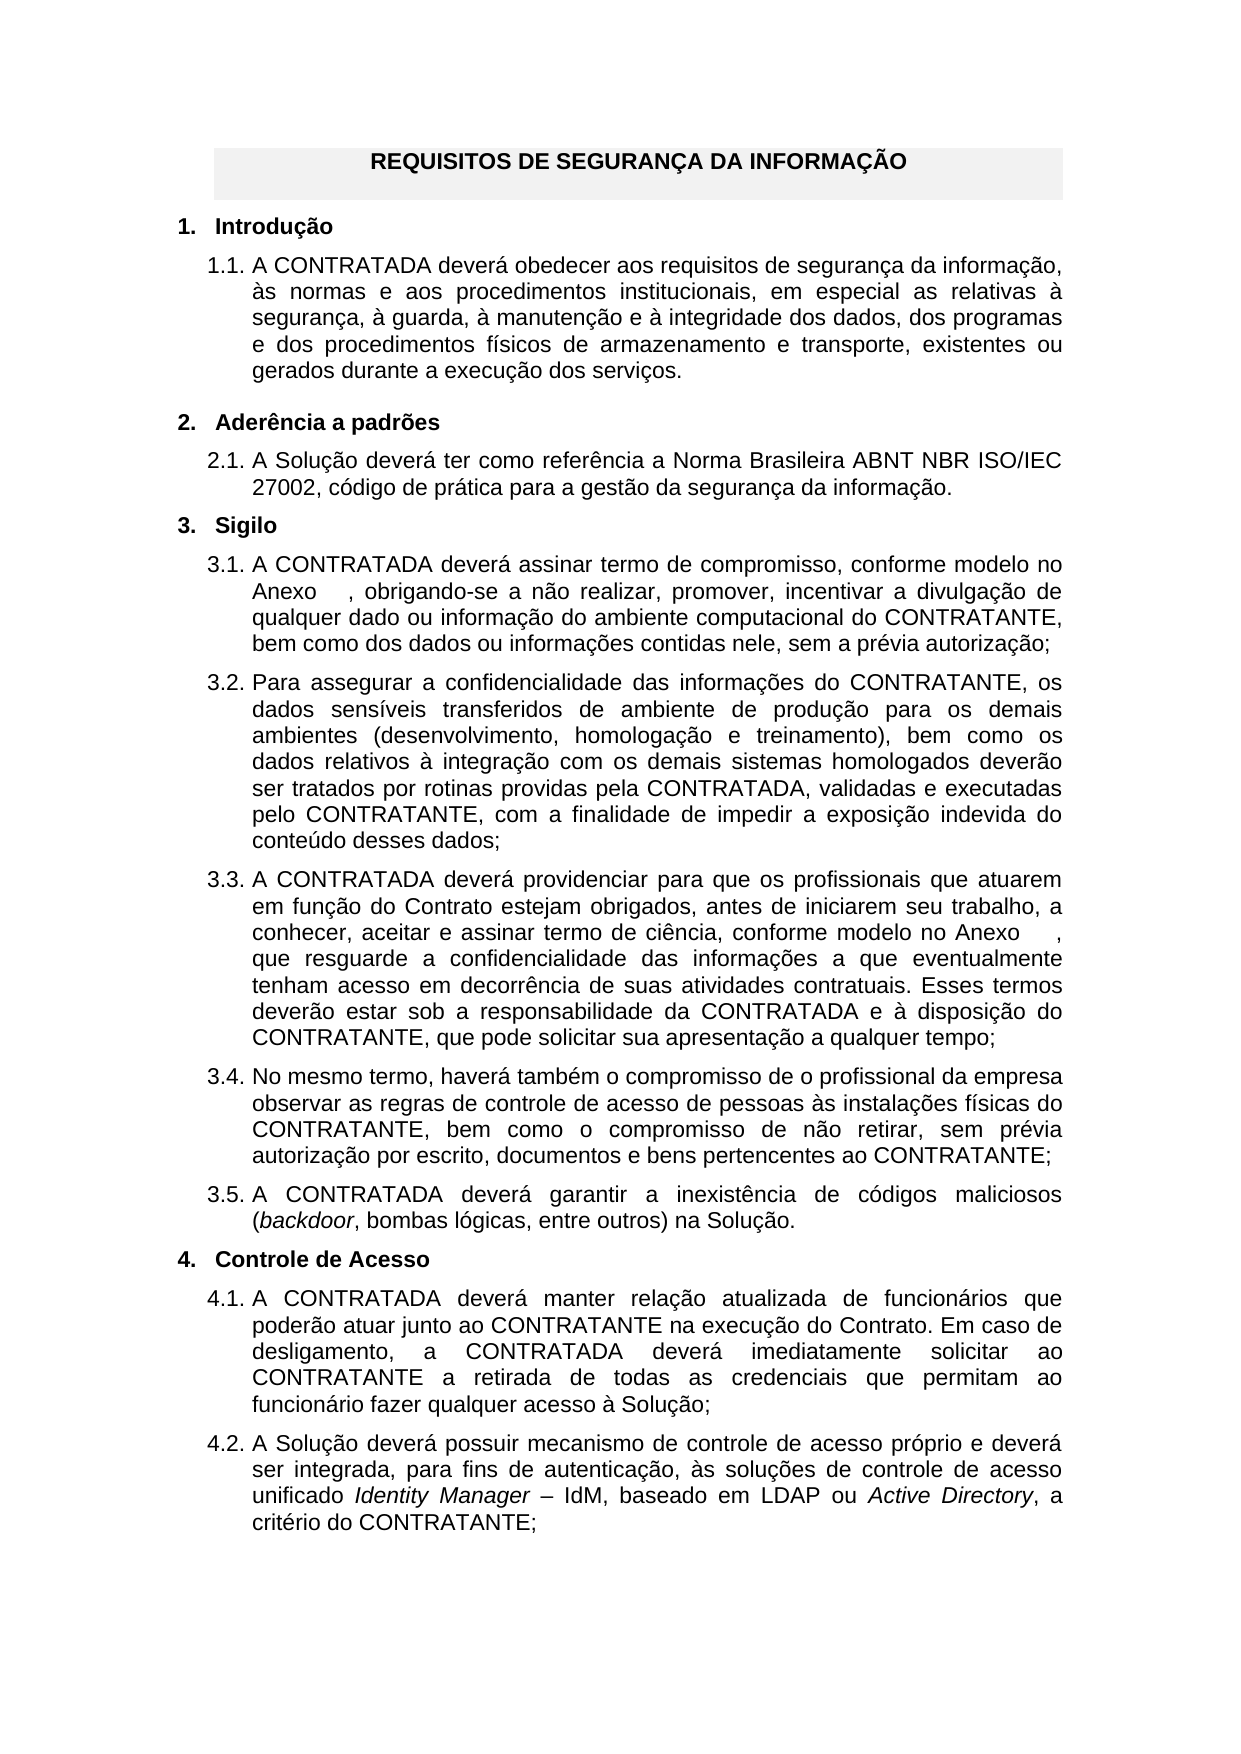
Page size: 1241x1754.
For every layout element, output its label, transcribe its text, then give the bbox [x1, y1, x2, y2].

list Sigilo [177, 512, 1063, 539]
list A CONTRATADA deverá manter relação atualizada de funcionários que poderão atuar junto ao CONTRATANTE na execução do Contrato. Em caso de desligamento, a CONTRATADA deverá imediatamente solicitar ao CONTRATANTE a retirada de todas as credenciais que permitam ao funcionário fazer qualquer acesso à Solução; [207, 1285, 1063, 1417]
list Introdução [177, 213, 1063, 239]
list Aderência a padrões [177, 408, 1063, 435]
list A CONTRATADA deverá garantir a inexistência de códigos maliciosos (backdoor, bombas lógicas, entre outros) na Solução. [207, 1181, 1063, 1234]
list Para assegurar a confidencialidade das informações do CONTRATANTE, os dados sensíveis transferidos de ambiente de produção para os demais ambientes (desenvolvimento, homologação e treinamento), bem como os dados relativos à integração com os demais sistemas homologados deverão ser tratados por rotinas providas pela CONTRATADA, validadas e executadas pelo CONTRATANTE, com a finalidade de impedir a exposição indevida do conteúdo desses dados; [207, 669, 1063, 854]
list A Solução deverá ter como referência a Norma Brasileira ABNT NBR ISO/IEC 27002, código de prática para a gestão da segurança da informação. [207, 447, 1063, 500]
list A CONTRATADA deverá assinar termo de compromisso, conforme modelo no Anexo , obrigando-se a não realizar, promover, incentivar a divulgação de qualquer dado ou informação do ambiente computacional do CONTRATANTE, bem como dos dados ou informações contidas nele, sem a prévia autorização; [207, 551, 1063, 657]
list No mesmo termo, haverá também o compromisso de o profissional da empresa observar as regras de controle de acesso de pessoas às instalações físicas do CONTRATANTE, bem como o compromisso de não retirar, sem prévia autorização por escrito, documentos e bens pertencentes ao CONTRATANTE; [207, 1063, 1063, 1169]
list A CONTRATADA deverá obedecer aos requisitos de segurança da informação, às normas e aos procedimentos institucionais, em especial as relativas à segurança, à guarda, à manutenção e à integridade dos dados, dos programas e dos procedimentos físicos de armazenamento e transporte, existentes ou gerados durante a execução dos serviços. [207, 252, 1063, 383]
list A Solução deverá possuir mecanismo de controle de acesso próprio e deverá ser integrada, para fins de autenticação, às soluções de controle de acesso unificado Identity Manager – IdM, baseado em LDAP ou Active Directory, a critério do CONTRATANTE; [207, 1429, 1063, 1535]
list Controle de Acesso [177, 1246, 1063, 1273]
list REQUISITOS DE SEGURANÇA DA INFORMAÇÃO [214, 148, 1063, 174]
list A CONTRATADA deverá providenciar para que os profissionais que atuarem em função do Contrato estejam obrigados, antes de iniciarem seu trabalho, a conhecer, aceitar e assinar termo de ciência, conforme modelo no Anexo , que resguarde a confidencialidade das informações a que eventualmente tenham acesso em decorrência de suas atividades contratuais. Esses termos deverão estar sob a responsabilidade da CONTRATADA e à disposição do CONTRATANTE, que pode solicitar sua apresentação a qualquer tempo; [207, 866, 1063, 1051]
